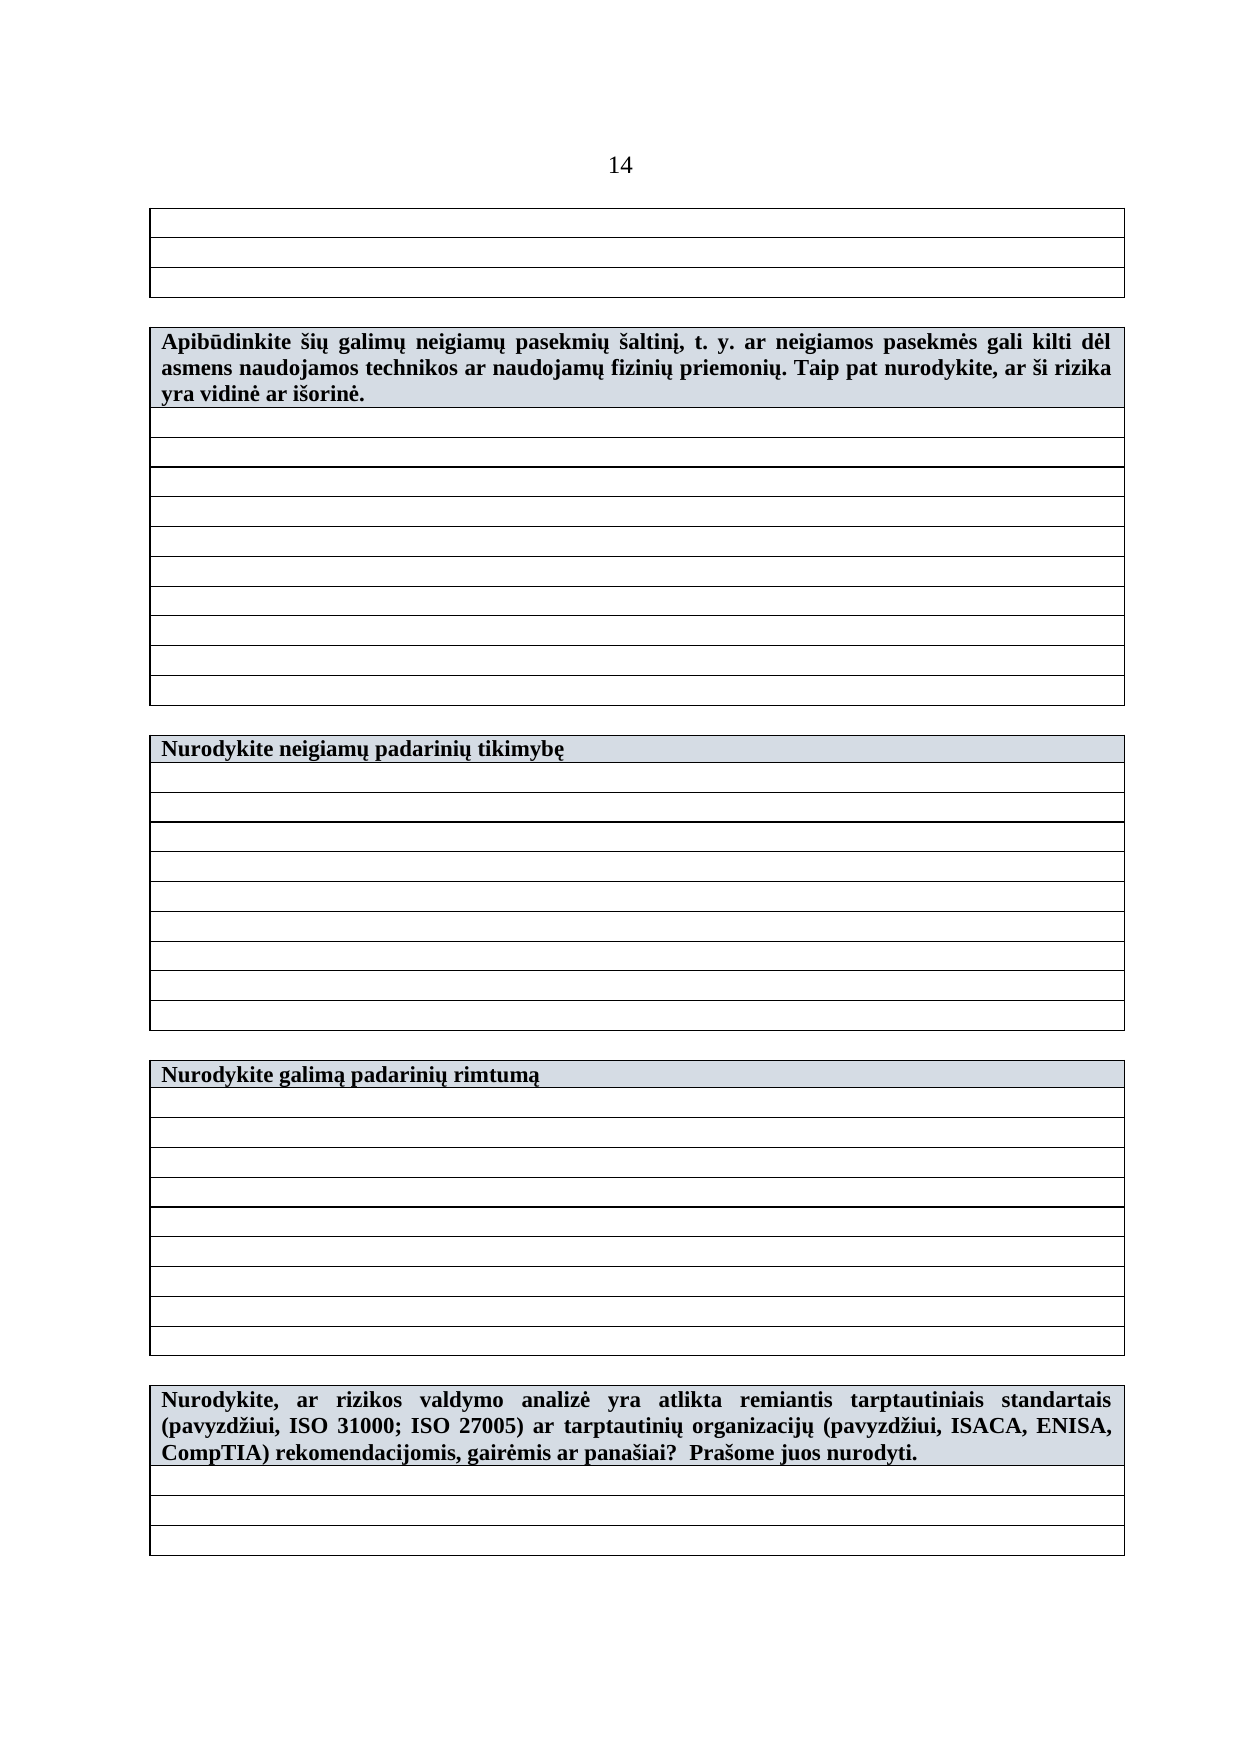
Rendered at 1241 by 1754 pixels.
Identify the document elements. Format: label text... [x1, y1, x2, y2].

table_cell [151, 468, 1124, 496]
table_cell [151, 1001, 1124, 1030]
table_cell [151, 912, 1124, 941]
table_cell [151, 1297, 1124, 1326]
table_cell [151, 1178, 1124, 1206]
table_header Nurodykite neigiamų padarinių tikimybę [151, 736, 1124, 762]
table_cell [151, 557, 1124, 586]
table_cell [151, 1118, 1124, 1147]
table_cell [151, 209, 1124, 237]
table_cell [151, 1237, 1124, 1266]
table_header Nurodykite galimą padarinių rimtumą [151, 1061, 1124, 1087]
table_cell [151, 587, 1124, 615]
table_cell [151, 1466, 1124, 1495]
table_cell [151, 852, 1124, 881]
table_cell [151, 438, 1124, 466]
table_cell [151, 1526, 1124, 1554]
table_cell [151, 408, 1124, 437]
table_cell [151, 646, 1124, 675]
table_cell [151, 1148, 1124, 1177]
table_cell [151, 793, 1124, 821]
table_cell [151, 616, 1124, 645]
table_cell [151, 497, 1124, 526]
table_cell [151, 1496, 1124, 1525]
table_cell [151, 676, 1124, 705]
table_header Nurodykite, ar rizikos valdymo analizė yra atlikta remiantis tarptautiniais standartais (pavyzdžiui, ISO 31000; ISO 27005) ar tarptautinių organizacijų (pavyzdžiui, ISACA, ENISA, CompTIA) rekomendacijomis, gairėmis ar panašiai? Prašome juos nurodyti. [151, 1386, 1124, 1465]
table_cell [151, 1267, 1124, 1296]
table_cell [151, 823, 1124, 851]
table_header Apibūdinkite šių galimų neigiamų pasekmių šaltinį, t. y. ar neigiamos pasekmės gali kilti dėl asmens naudojamos technikos ar naudojamų fizinių priemonių. Taip pat nurodykite, ar ši rizika yra vidinė ar išorinė. [151, 328, 1124, 407]
table_cell [151, 1327, 1124, 1355]
table_cell [151, 882, 1124, 911]
table_cell [151, 527, 1124, 556]
table_cell [151, 1208, 1124, 1236]
table_cell [151, 971, 1124, 1000]
table_cell [151, 1088, 1124, 1117]
table_cell [151, 268, 1124, 297]
table_cell [151, 238, 1124, 267]
table_cell [151, 763, 1124, 792]
table_cell [151, 942, 1124, 970]
